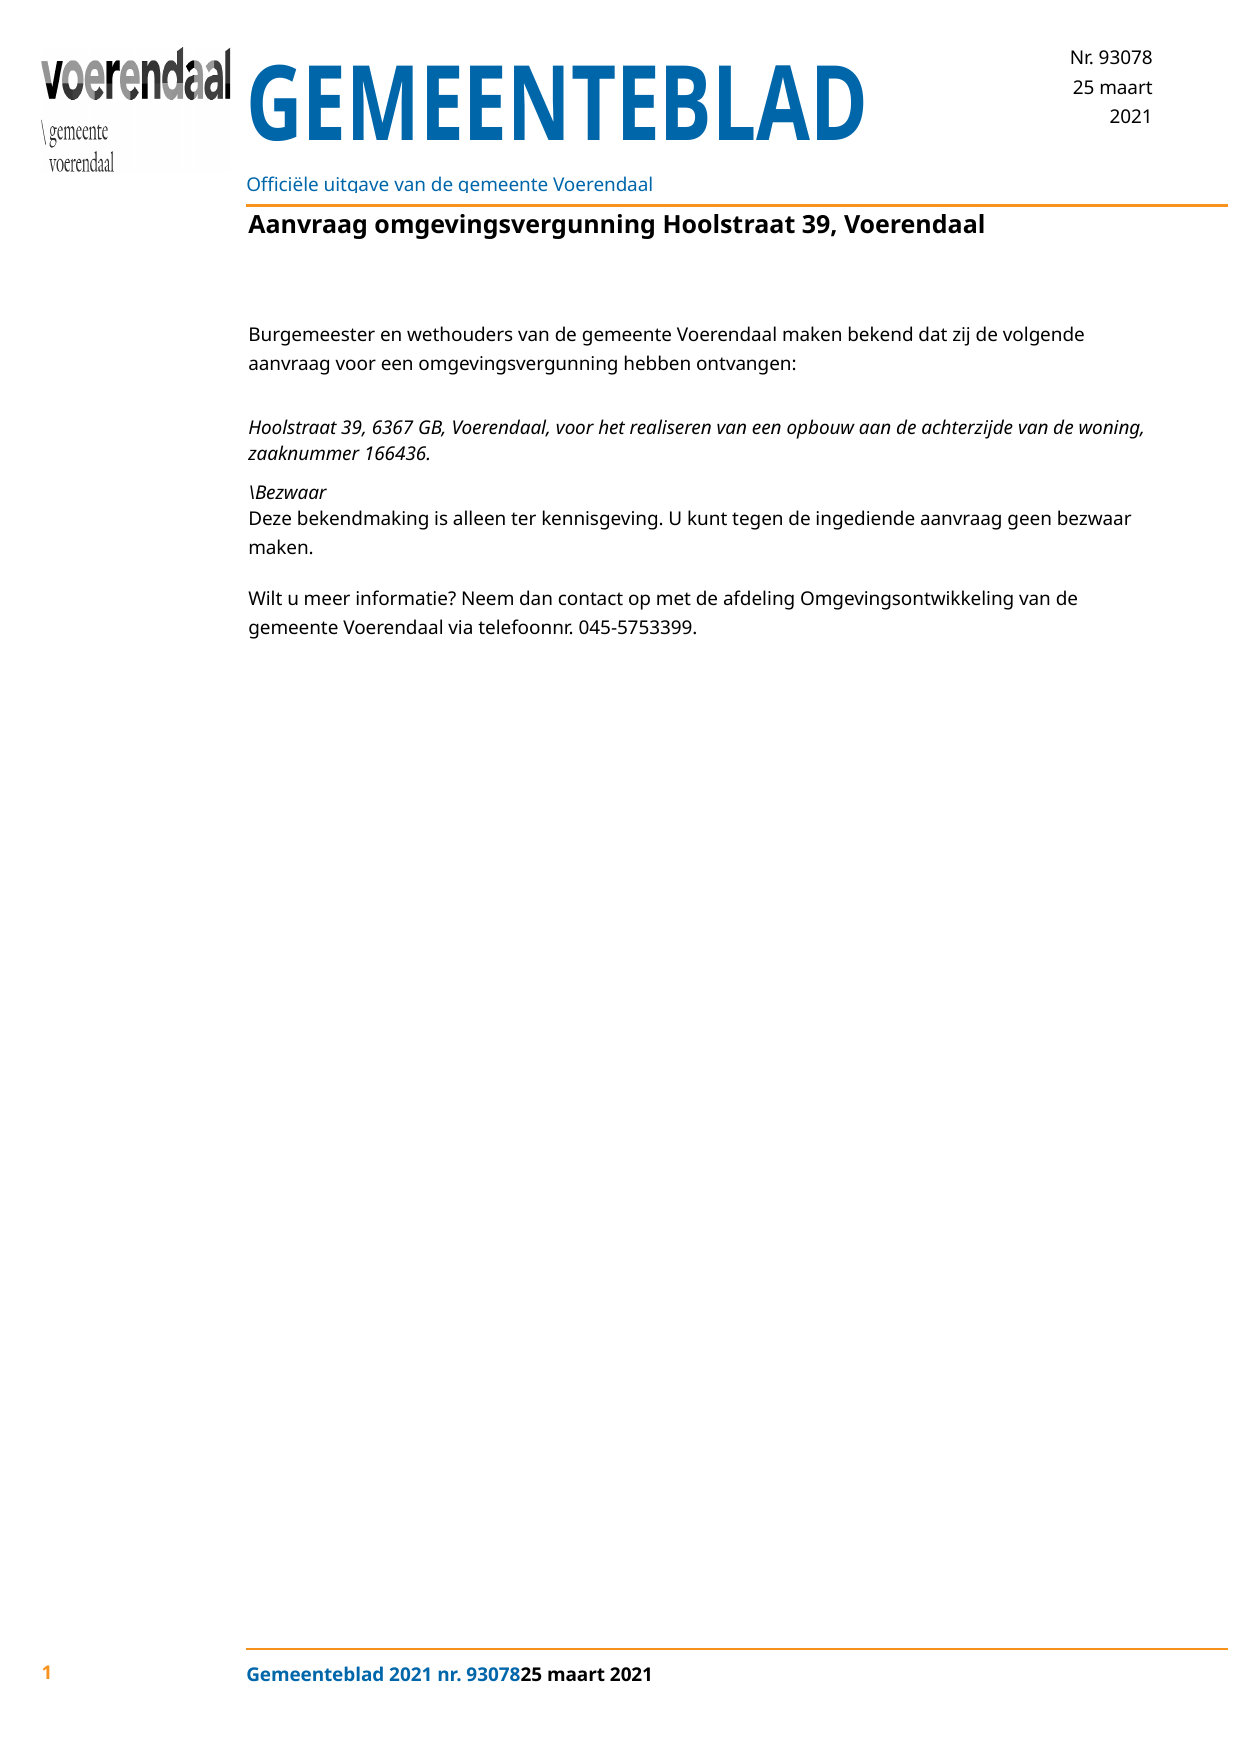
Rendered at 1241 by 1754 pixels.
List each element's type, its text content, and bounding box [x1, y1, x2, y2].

text Wilt u meer informatie? Neem dan contact op met de afdeling Omgevingsontwikkeling van de gemeente Voerendaal via telefoonnr. 045-5753399. [248, 585, 1152, 640]
text Deze bekendmaking is alleen ter kennisgeving. U kunt tegen de ingediende aanvraag geen bezwaar maken. [248, 505, 1152, 560]
text Burgemeester en wethouders van de gemeente Voerendaal maken bekend dat zij de volgende aanvraag voor een omgevingsvergunning hebben ontvangen: [248, 321, 1152, 376]
text \Bezwaar [248, 479, 1152, 505]
picture [41, 47, 231, 172]
text Aanvraag omgevingsvergunning Hoolstraat 39, Voerendaal [248, 207, 1152, 241]
text Hoolstraat 39, 6367 GB, Voerendaal, voor het realiseren van een opbouw aan de achterzijde van de woning, zaaknummer 166436. [248, 414, 1152, 466]
